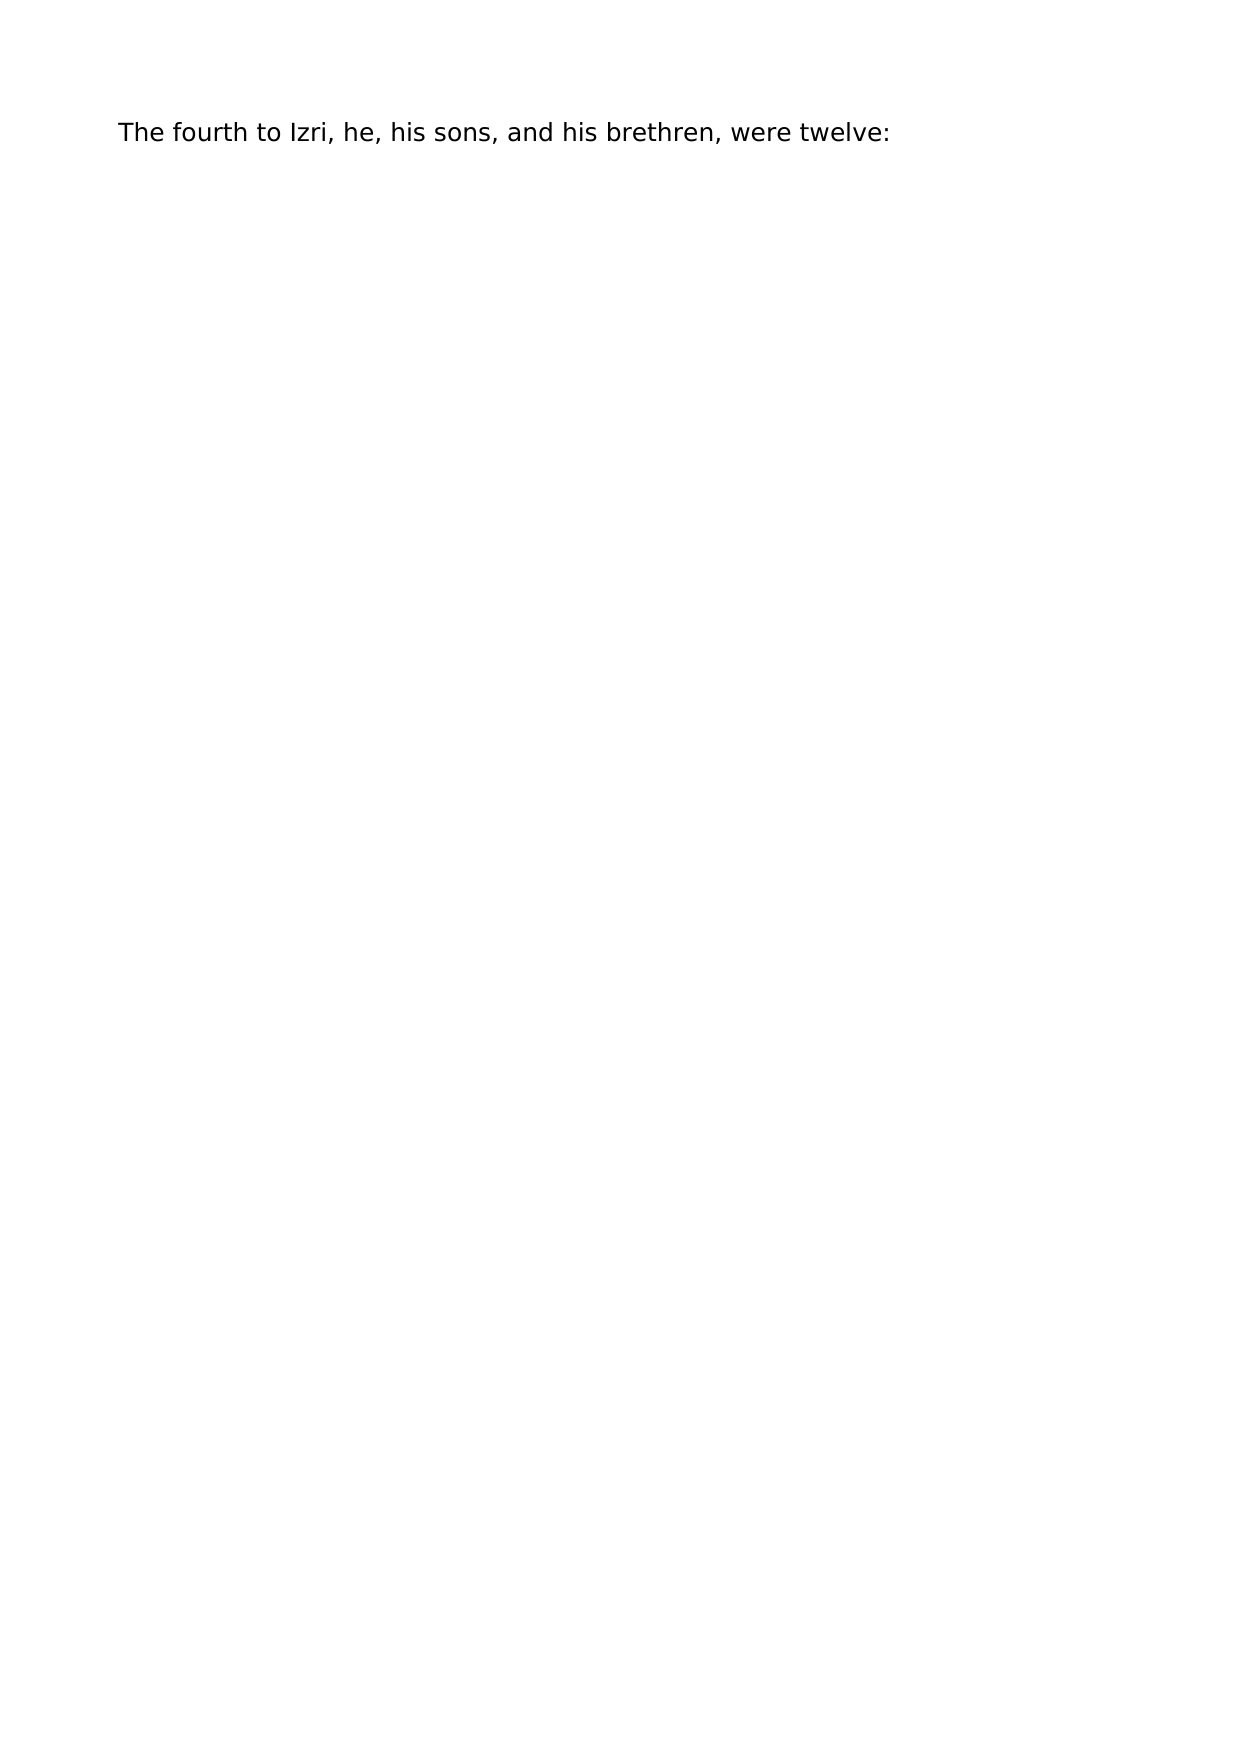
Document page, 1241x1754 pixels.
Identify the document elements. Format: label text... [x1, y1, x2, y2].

text The fourth to Izri, he, his sons, and his brethren, were twelve: [118, 118, 1122, 147]
